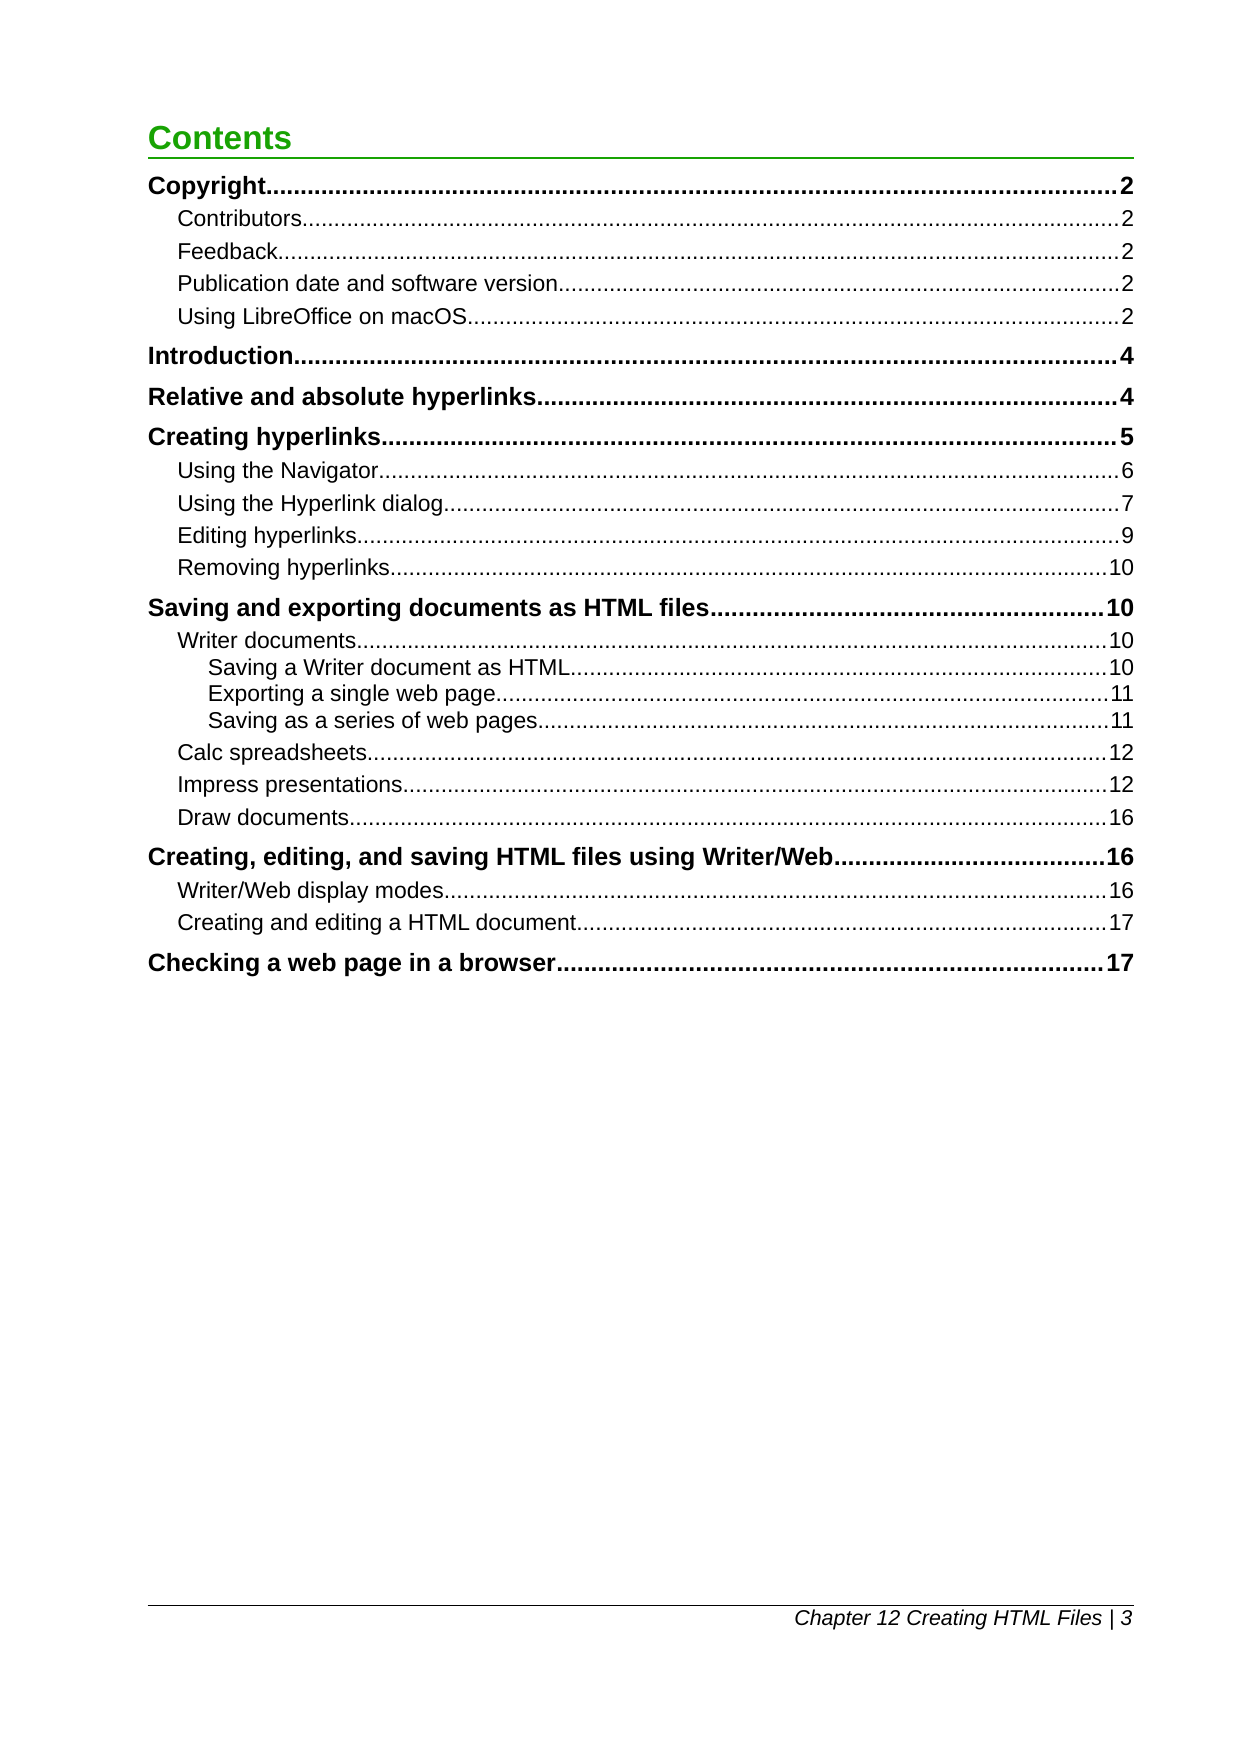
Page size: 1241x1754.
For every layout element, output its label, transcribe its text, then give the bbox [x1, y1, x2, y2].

text Exporting a single web page 11 [208, 680, 1134, 707]
text Removing hyperlinks 10 [177, 554, 1134, 581]
text Copyright 2 [148, 171, 1134, 199]
text Feedback 2 [177, 238, 1134, 264]
text Contributors 2 [177, 205, 1134, 232]
text Checking a web page in a browser 17 [148, 948, 1134, 976]
text Saving a Writer document as HTML 10 [208, 654, 1134, 680]
text Publication date and software version 2 [177, 270, 1134, 297]
text Introduction 4 [148, 341, 1134, 370]
text Calc spreadsheets 12 [177, 739, 1134, 765]
text Writer documents 10 [177, 627, 1134, 654]
text Saving and exporting documents as HTML files 10 [148, 593, 1134, 621]
text Using LibreOffice on macOS 2 [177, 303, 1134, 329]
text Editing hyperlinks 9 [177, 522, 1134, 548]
text Creating, editing, and saving HTML files using Writer/Web 16 [148, 842, 1134, 871]
text Creating hyperlinks 5 [148, 422, 1134, 451]
text Saving as a series of web pages 11 [208, 707, 1134, 733]
text Writer/Web display modes 16 [177, 877, 1134, 903]
text Creating and editing a HTML document 17 [177, 909, 1134, 936]
text Using the Navigator 6 [177, 457, 1134, 483]
text Using the Hyperlink dialog 7 [177, 489, 1134, 516]
text Relative and absolute hyperlinks 4 [148, 382, 1134, 410]
text Draw documents 16 [177, 804, 1134, 830]
subtitle Contents [148, 118, 1134, 157]
text Impress presentations 12 [177, 771, 1134, 798]
